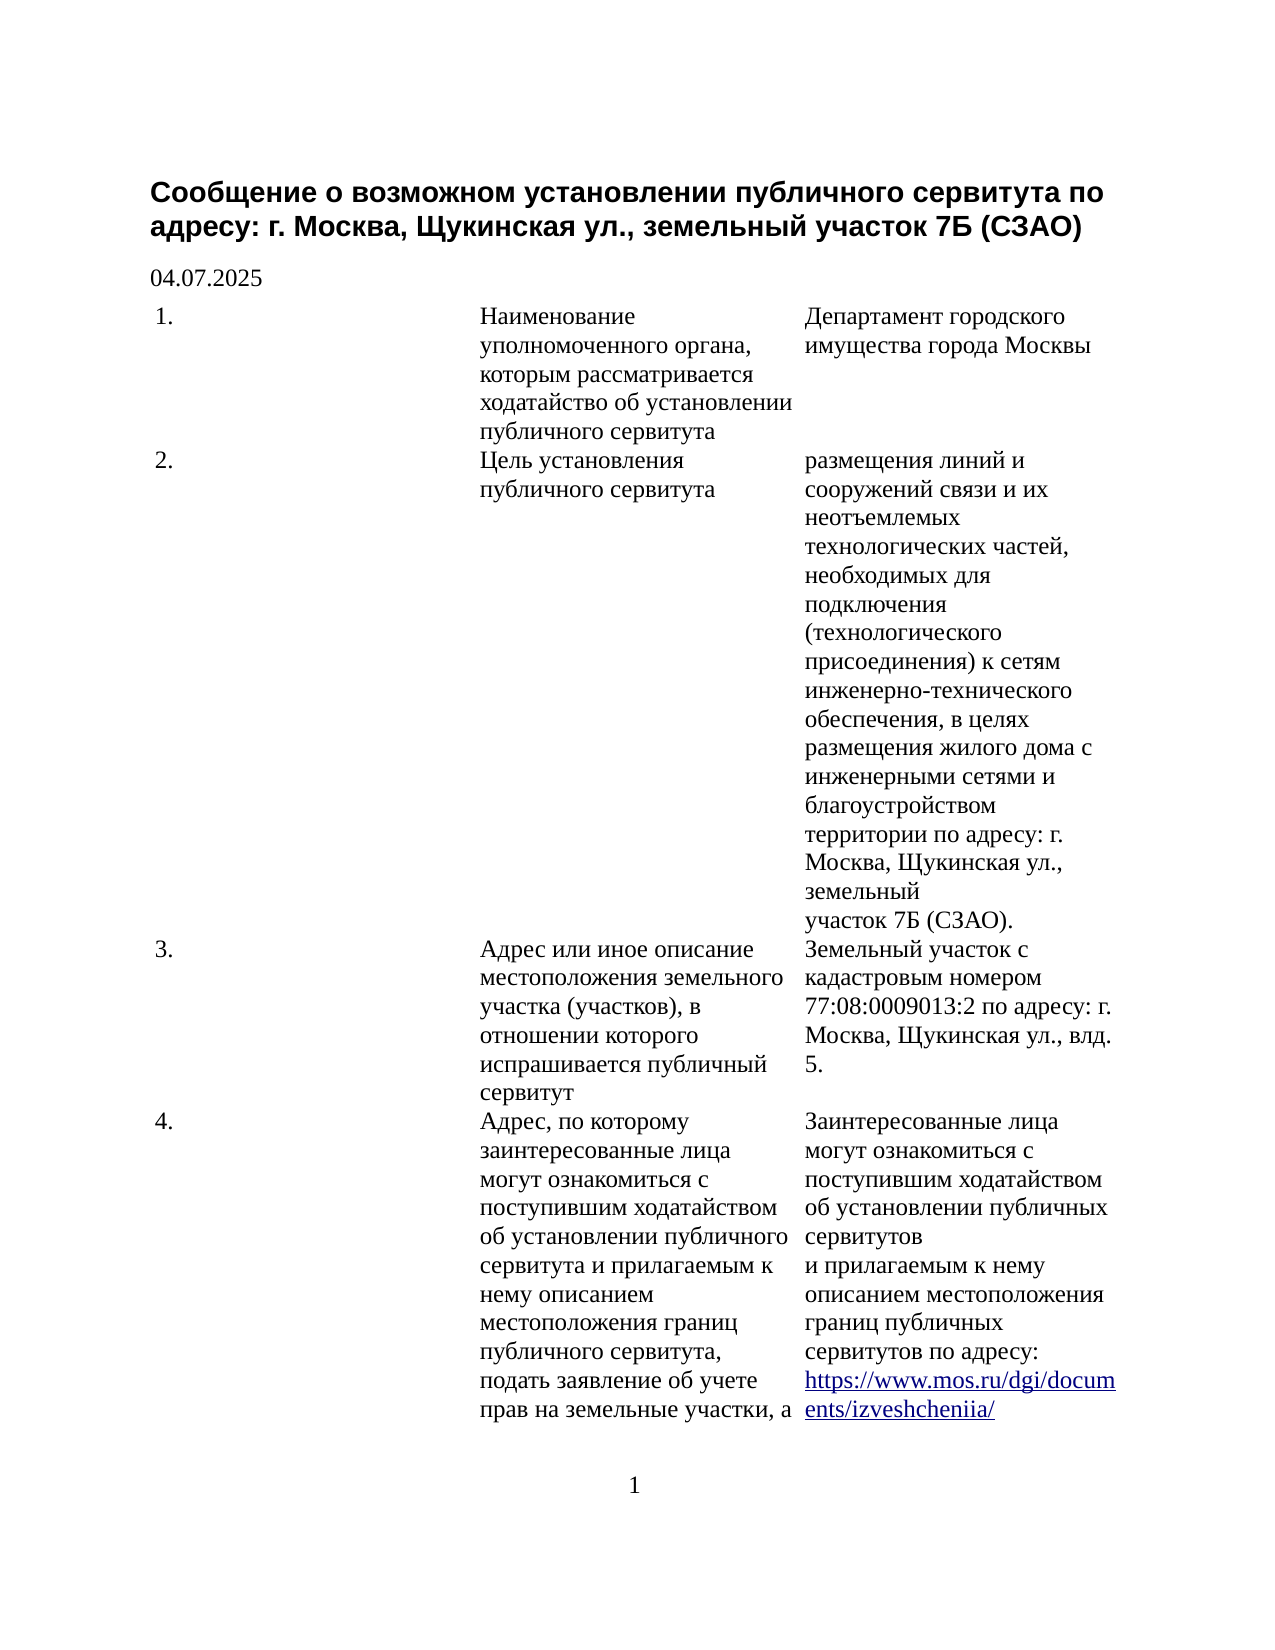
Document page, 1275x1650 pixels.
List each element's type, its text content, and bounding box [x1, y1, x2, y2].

table_cell 3. [150, 934, 475, 1106]
table_header 1. [150, 301, 475, 445]
table_cell 4. [150, 1106, 475, 1422]
subtitle Сообщение о возможном установлении публичного сервитута по адресу: г. Москва, Щукинская ул., земельный участок 7Б (СЗАО) [150, 175, 1125, 242]
table_cell 2. [150, 445, 475, 934]
table_header Департамент городского имущества города Москвы [800, 301, 1125, 445]
table_cell Заинтересованные лица могут ознакомиться с поступившим ходатайством об установлении публичных сервитутов и прилагаемым к нему описанием местоположения границ публичных сервитутов по адресу: https://www.mos.ru/dgi/documents/izveshcheniia/ [800, 1106, 1125, 1422]
table_cell Адрес, по которому заинтересованные лица могут ознакомиться с поступившим ходатайством об установлении публичного сервитута и прилагаемым к нему описанием местоположения границ публичного сервитута, подать заявление об учете прав на земельные участки, а [475, 1106, 800, 1422]
text 04.07.2025 [150, 263, 1125, 292]
table_cell Земельный участок с кадастровым номером 77:08:0009013:2 по адресу: г. Москва, Щукинская ул., влд. 5. [800, 934, 1125, 1106]
table_header Наименование уполномоченного органа, которым рассматривается ходатайство об установлении публичного сервитута [475, 301, 800, 445]
table_cell Адрес или иное описание местоположения земельного участка (участков), в отношении которого испрашивается публичный сервитут [475, 934, 800, 1106]
table_cell Цель установления публичного сервитута [475, 445, 800, 934]
table_cell размещения линий и сооружений связи и их неотъемлемых технологических частей, необходимых для подключения (технологического присоединения) к сетям инженерно-технического обеспечения, в целях размещения жилого дома с инженерными сетями и благоустройством территории по адресу: г. Москва, Щукинская ул., земельный участок 7Б (СЗАО). [800, 445, 1125, 934]
